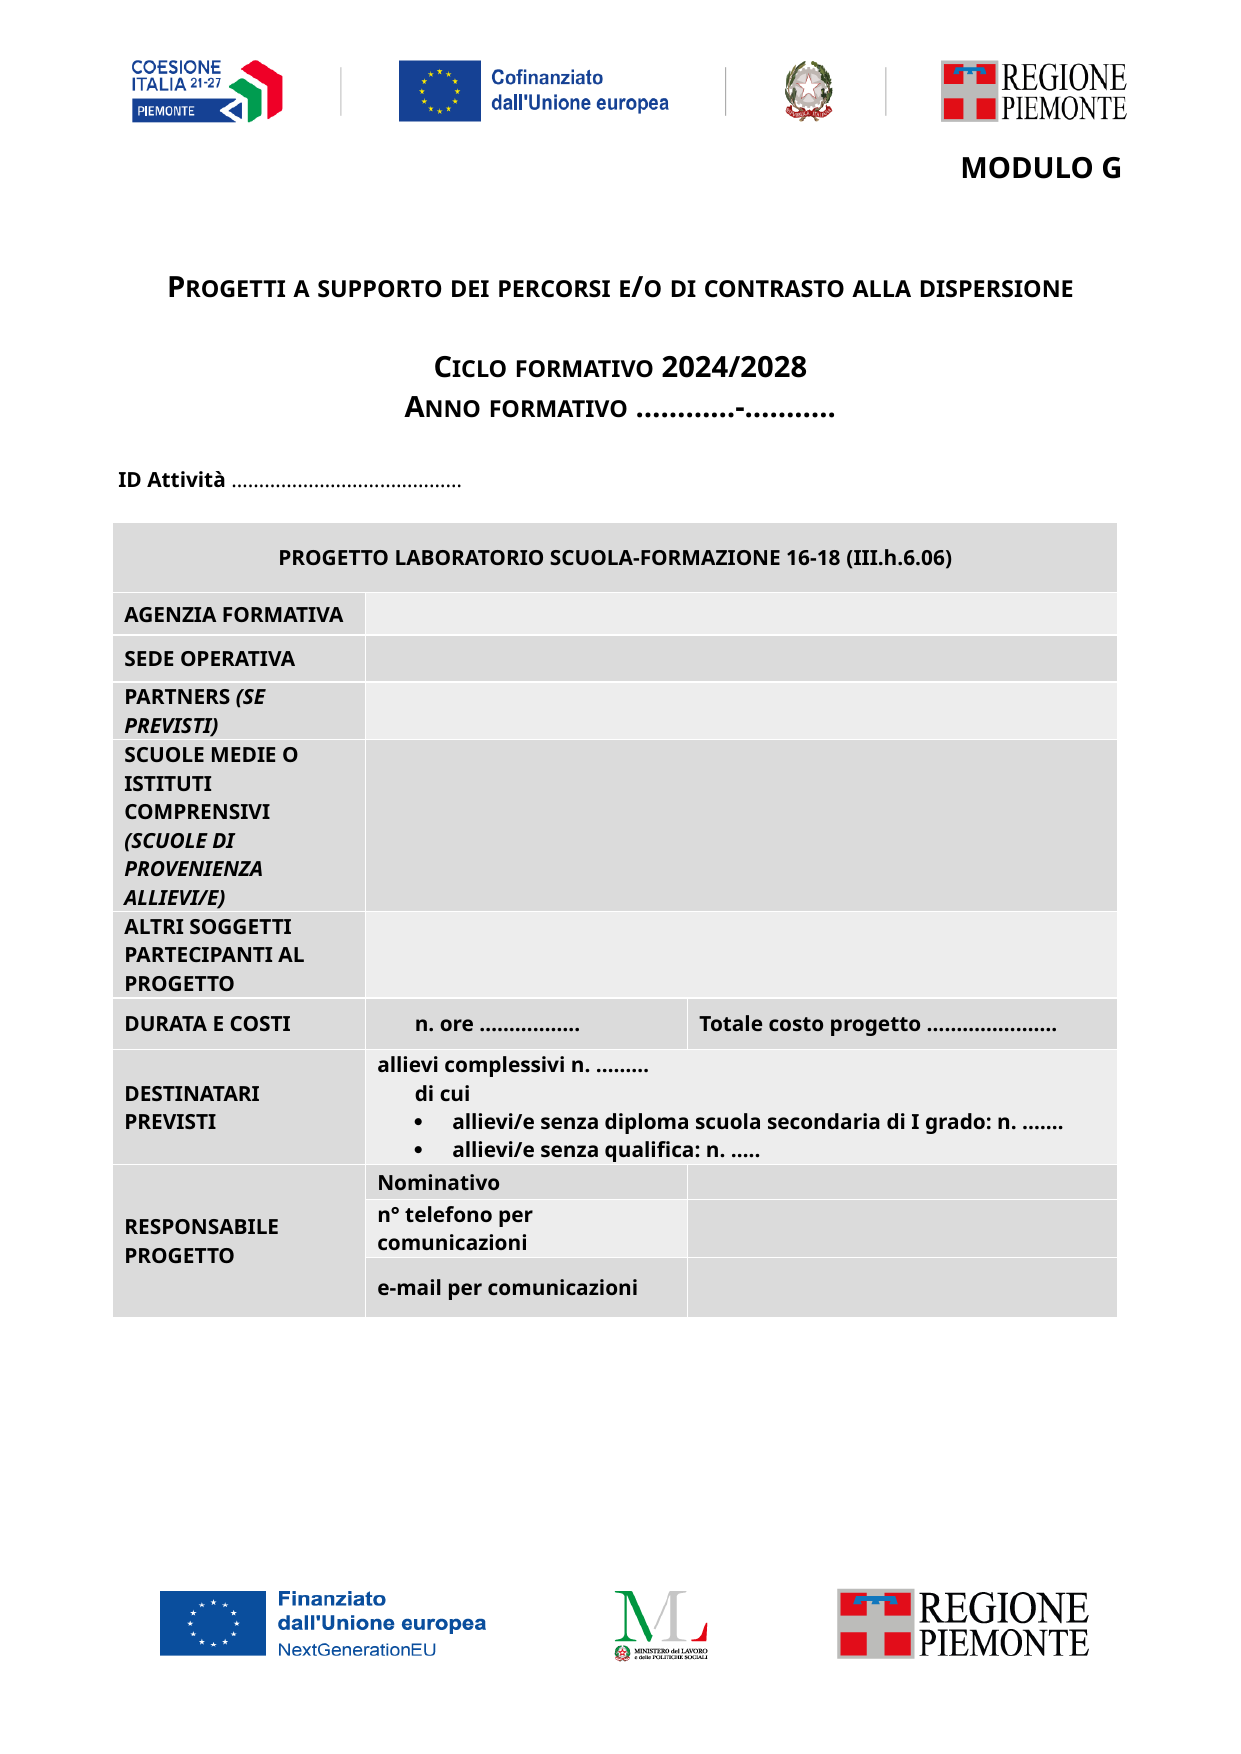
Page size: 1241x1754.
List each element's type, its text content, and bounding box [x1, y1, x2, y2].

picture [126, 46, 1131, 145]
table_cell [688, 1200, 1117, 1257]
table_cell n° telefono per comunicazioni [366, 1200, 687, 1257]
table_cell n. ore …………….. [366, 999, 687, 1049]
table_cell [688, 1258, 1117, 1317]
table_cell Nominativo [366, 1165, 687, 1199]
table_cell PARTNERS (SE PREVISTI) [113, 683, 365, 739]
text MODULO G [118, 148, 1122, 187]
table_cell ALTRI SOGGETTI PARTECIPANTI AL PROGETTO [113, 912, 365, 997]
table_header PROGETTO LABORATORIO SCUOLA-FORMAZIONE 16-18 (III.h.6.06) [113, 523, 1117, 592]
table_cell [366, 912, 1117, 997]
table_cell SEDE OPERATIVA [113, 636, 365, 681]
table_cell [366, 593, 1117, 634]
table_cell e-mail per comunicazioni [366, 1258, 687, 1317]
table_cell AGENZIA FORMATIVA [113, 593, 365, 634]
picture [156, 1565, 1093, 1686]
table_cell [366, 740, 1117, 911]
table_cell allievi complessivi n. ……… di cui allievi/e senza diploma scuola secondaria di I grado: n. .…… allievi/e senza qualifica: n. ….. [366, 1050, 1117, 1164]
table_cell RESPONSABILE PROGETTO [113, 1165, 365, 1317]
table_cell DURATA E COSTI [113, 999, 365, 1049]
table_cell [366, 683, 1117, 739]
table_cell SCUOLE MEDIE O ISTITUTI COMPRENSIVI (SCUOLE DI PROVENIENZA ALLIEVI/E) [113, 740, 365, 911]
text Progetti a supporto dei percorsi e/o di contrasto alla dispersione [118, 267, 1122, 306]
text Anno formativo …………-……….. [118, 386, 1122, 426]
table_cell [688, 1165, 1117, 1199]
table_cell Totale costo progetto …………………. [688, 999, 1117, 1049]
text ID Attività …………………………………… [118, 465, 1122, 494]
table_cell DESTINATARI PREVISTI [113, 1050, 365, 1164]
table_cell [366, 636, 1117, 681]
text Ciclo formativo 2024/2028 [118, 346, 1122, 386]
